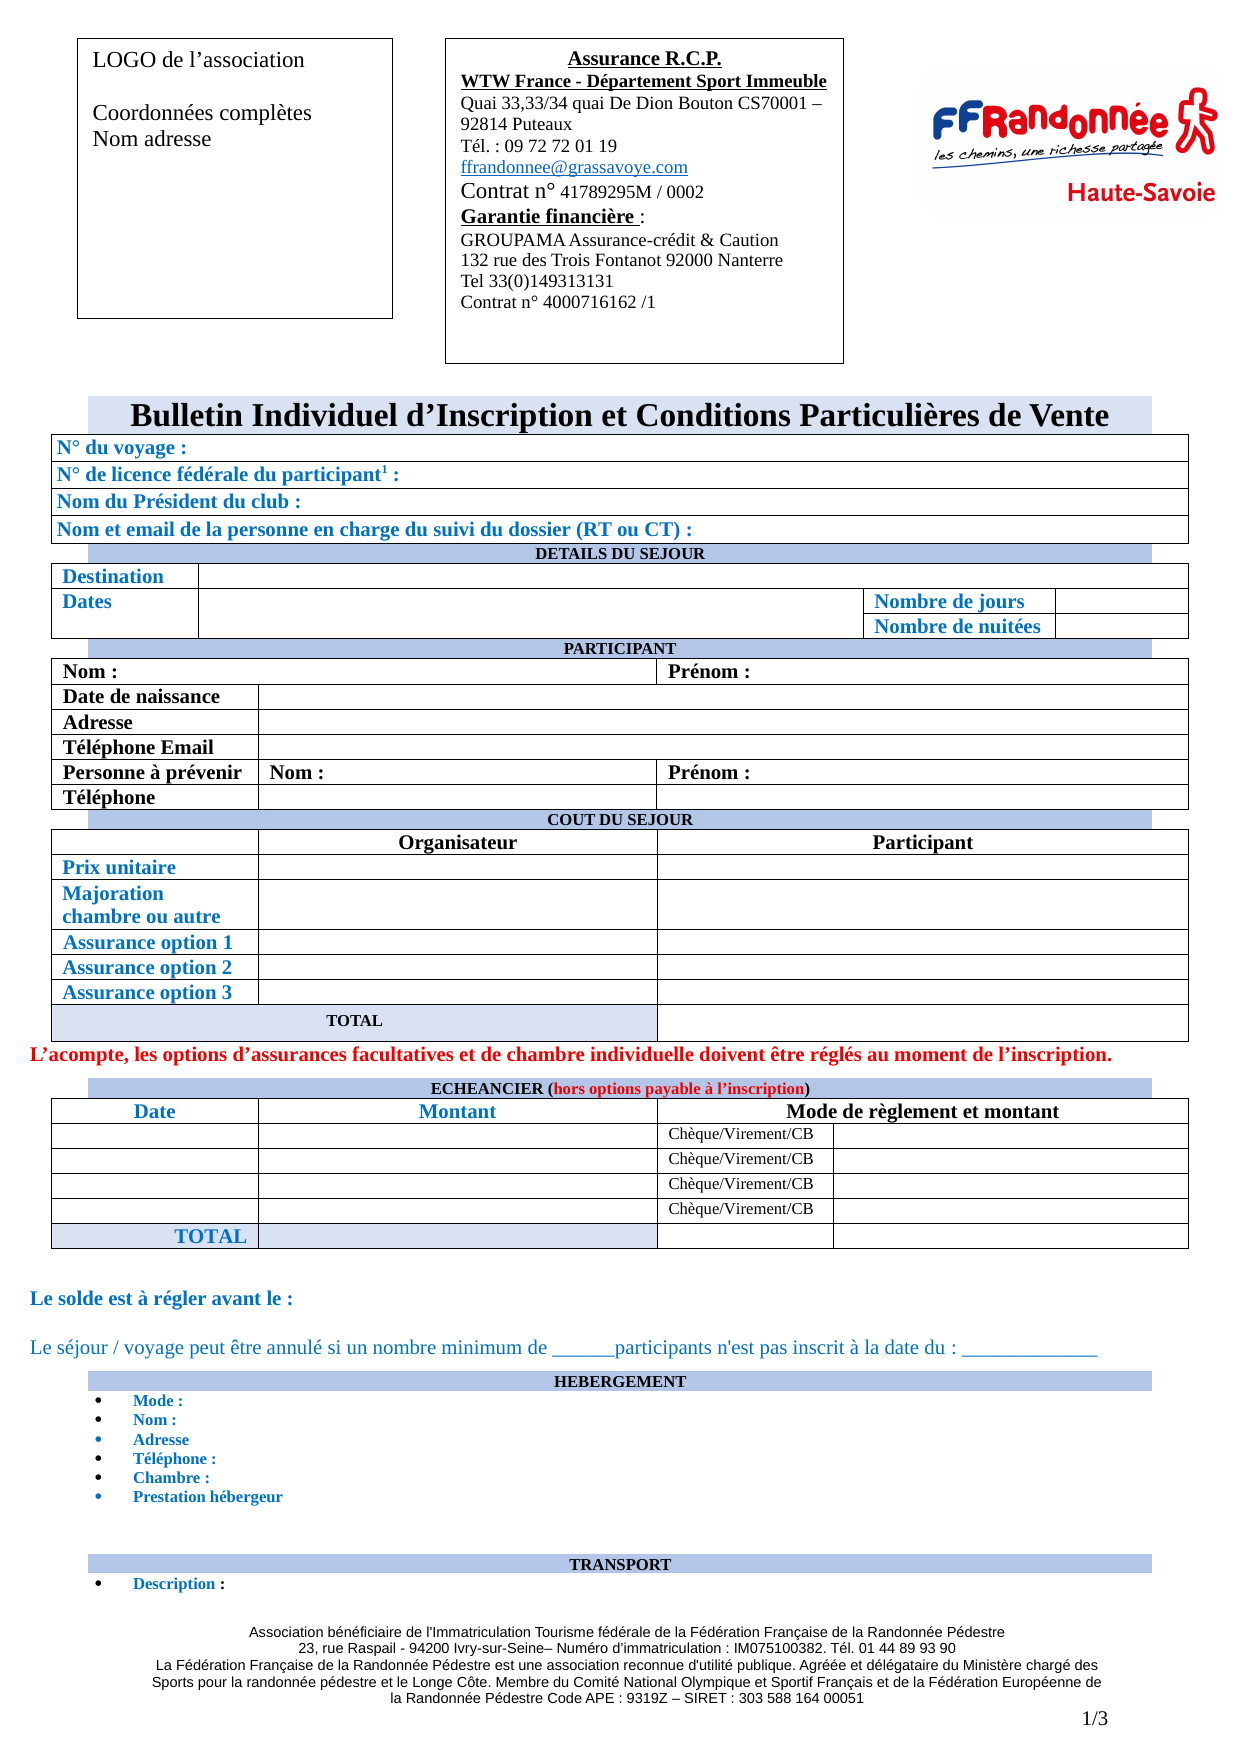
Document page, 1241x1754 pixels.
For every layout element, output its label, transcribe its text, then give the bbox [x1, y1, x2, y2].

table_cell [259, 1199, 657, 1223]
text Le solde est à régler avant le : [29, 1286, 1152, 1310]
table_cell Chèque/Virement/CB [658, 1199, 833, 1223]
table_cell [834, 1174, 1188, 1198]
table_cell [834, 1199, 1188, 1223]
subtitle COUT DU SEJOUR [88, 810, 1152, 829]
table_cell [52, 1124, 258, 1148]
table_header [52, 830, 258, 854]
table_cell [658, 1224, 833, 1248]
table_cell Assurance option 3 [52, 980, 258, 1004]
table_cell [259, 855, 657, 879]
subtitle Bulletin Individuel d’Inscription et Conditions Particulières de Vente [88, 396, 1152, 434]
table_cell Nombre de jours [864, 589, 1055, 613]
table_cell [259, 880, 657, 928]
table_cell Téléphone Email [52, 735, 258, 759]
subtitle DETAILS DU SEJOUR [88, 544, 1152, 563]
table_header [199, 564, 1188, 588]
table_cell Dates [52, 589, 198, 638]
table_cell [658, 955, 1188, 979]
table_cell Chèque/Virement/CB [658, 1124, 833, 1148]
list Description : [95, 1573, 1152, 1593]
table_cell [259, 1224, 657, 1248]
table_cell [259, 930, 657, 954]
table_cell [259, 955, 657, 979]
table_cell [658, 930, 1188, 954]
table_cell Nom : [259, 760, 656, 784]
table_cell [658, 1005, 1188, 1041]
list Adresse [95, 1429, 1152, 1448]
table_cell Date de naissance [52, 685, 258, 708]
table_cell [259, 785, 656, 809]
table_cell [834, 1224, 1188, 1248]
table_cell Assurance option 1 [52, 930, 258, 954]
table_cell Téléphone [52, 785, 258, 809]
text L’acompte, les options d’assurances facultatives et de chambre individuelle doivent être réglés au moment de l’inscription. [29, 1042, 1240, 1066]
table_header Destination [52, 564, 198, 588]
table_cell [658, 980, 1188, 1004]
table_cell TOTAL [52, 1224, 258, 1248]
table_cell Adresse [52, 710, 258, 734]
table_cell [259, 980, 657, 1004]
table_cell [199, 589, 863, 638]
table_cell Chèque/Virement/CB [658, 1149, 833, 1173]
table_header Participant [658, 830, 1188, 854]
table_cell [1056, 589, 1188, 613]
table_cell Prénom : [657, 760, 1188, 784]
table_cell [259, 735, 1188, 759]
table_cell [834, 1124, 1188, 1148]
table_cell Chèque/Virement/CB [658, 1174, 833, 1198]
table_cell TOTAL [52, 1005, 657, 1041]
subtitle PARTICIPANT [88, 639, 1152, 658]
subtitle TRANSPORT [88, 1554, 1152, 1573]
table_header Date [52, 1099, 258, 1123]
table_cell [52, 1149, 258, 1173]
picture [918, 69, 1225, 218]
table_cell N° de licence fédérale du participant1 : [52, 462, 1188, 488]
list Nom : [95, 1410, 1152, 1429]
table_cell Nombre de nuitées [864, 614, 1055, 638]
table_cell [259, 1124, 657, 1148]
table_header Mode de règlement et montant [658, 1099, 1188, 1123]
table_cell [658, 880, 1188, 928]
table_header Prénom : [657, 659, 1188, 683]
list Téléphone : [95, 1448, 1152, 1468]
list Prestation hébergeur [95, 1487, 1152, 1506]
table_cell [52, 1199, 258, 1223]
table_cell [259, 710, 1188, 734]
table_cell [834, 1149, 1188, 1173]
table_cell [52, 1174, 258, 1198]
table_cell Nom du Président du club : [52, 489, 1188, 515]
table_cell Majoration chambre ou autre [52, 880, 258, 928]
table_cell [658, 855, 1188, 879]
text Le séjour / voyage peut être annulé si un nombre minimum de ______participants n'est pas inscrit à la date du : _____________ [29, 1335, 1226, 1359]
table_header Nom : [52, 659, 656, 683]
table_cell [259, 685, 1188, 708]
table_cell [259, 1174, 657, 1198]
table_cell Personne à prévenir [52, 760, 258, 784]
subtitle ECHEANCIER (hors options payable à l’inscription) [88, 1078, 1152, 1098]
table_cell Prix unitaire [52, 855, 258, 879]
table_header Montant [259, 1099, 657, 1123]
table_cell Assurance option 2 [52, 955, 258, 979]
table_cell [259, 1149, 657, 1173]
table_header N° du voyage : [52, 435, 1188, 461]
table_cell Nom et email de la personne en charge du suivi du dossier (RT ou CT) : [52, 516, 1188, 543]
subtitle HEBERGEMENT [88, 1371, 1152, 1391]
table_cell [1056, 614, 1188, 638]
list Mode : [95, 1391, 1152, 1410]
table_cell [657, 785, 1188, 809]
list Chambre : [95, 1468, 1152, 1487]
table_header Organisateur [259, 830, 657, 854]
